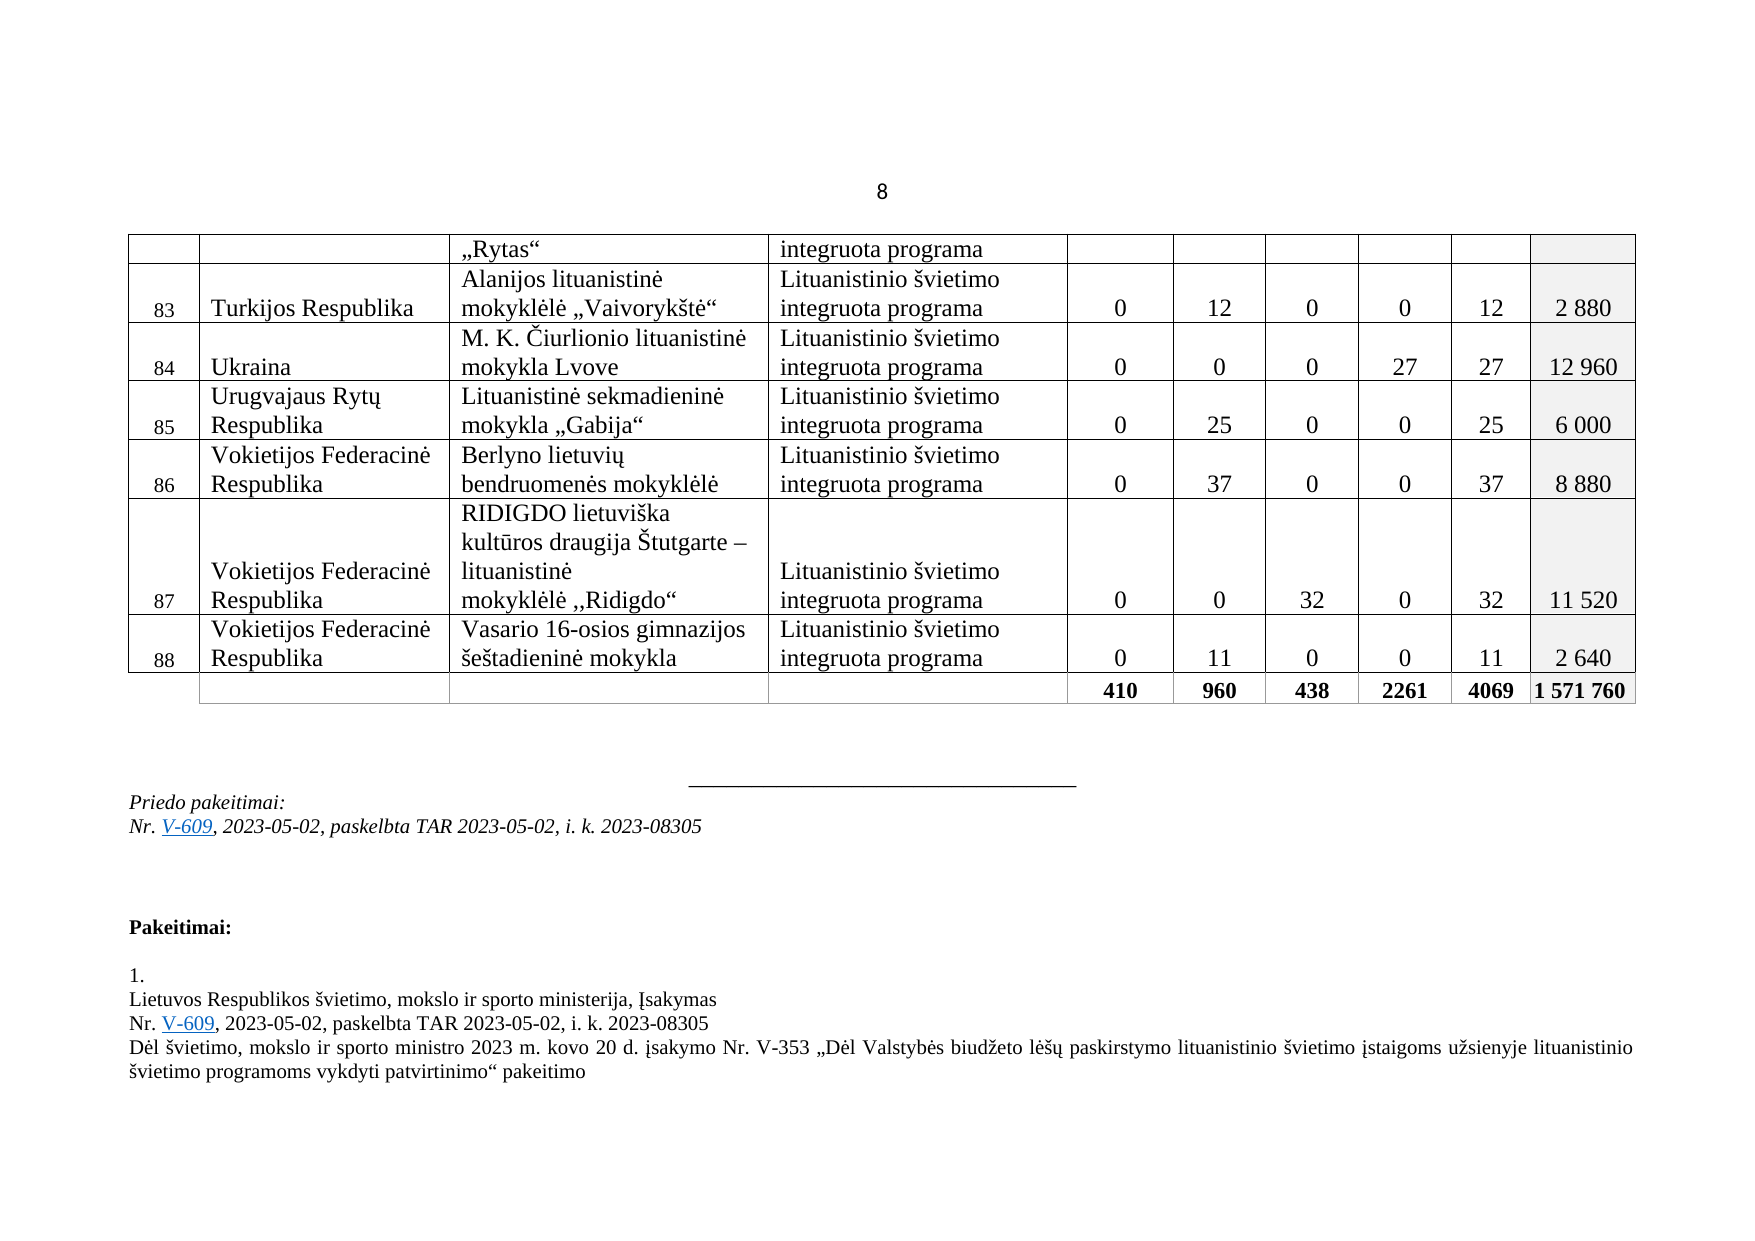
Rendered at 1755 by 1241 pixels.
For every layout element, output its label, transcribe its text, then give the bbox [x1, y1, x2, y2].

table_cell 1 571 760 [1531, 673, 1635, 703]
table_cell 0 [1068, 615, 1173, 672]
table_cell [1452, 235, 1530, 263]
table_cell Lituanistinio švietimo integruota programa [769, 440, 1067, 497]
table_cell Urugvajaus Rytų Respublika [200, 381, 449, 439]
text Nr. V-609, 2023-05-02, paskelbta TAR 2023-05-02, i. k. 2023-08305 [129, 814, 1636, 838]
table_cell 86 [129, 440, 199, 497]
table_cell 32 [1452, 499, 1530, 613]
table_cell [200, 673, 449, 703]
table_cell 25 [1452, 381, 1530, 439]
table_cell 960 [1174, 673, 1265, 703]
table_cell 410 [1068, 673, 1173, 703]
table_cell 11 [1452, 615, 1530, 672]
table_cell [129, 235, 199, 263]
table_cell 0 [1266, 615, 1358, 672]
text _______________________________ [129, 761, 1636, 790]
table_cell 0 [1266, 323, 1358, 380]
table_cell [200, 235, 449, 263]
table_cell Lituanistinio švietimo integruota programa [769, 264, 1067, 322]
table_cell 2 880 [1531, 264, 1635, 322]
table_cell 0 [1359, 440, 1451, 497]
table_cell 0 [1266, 264, 1358, 322]
table_cell Lituanistinė sekmadieninė mokykla „Gabija“ [450, 381, 768, 439]
table_cell 27 [1359, 323, 1451, 380]
table_cell [1359, 235, 1451, 263]
text Pakeitimai: [129, 915, 1636, 939]
table_cell Vokietijos Federacinė Respublika [200, 440, 449, 497]
table_cell Ukraina [200, 323, 449, 380]
table_cell Vasario 16-osios gimnazijos šeštadieninė mokykla [450, 615, 768, 672]
table_cell Lituanistinio švietimo integruota programa [769, 615, 1067, 672]
table_cell 85 [129, 381, 199, 439]
table_cell Berlyno lietuvių bendruomenės mokyklėlė [450, 440, 768, 497]
table_cell 37 [1452, 440, 1530, 497]
text Priedo pakeitimai: [129, 790, 1636, 814]
table_cell 32 [1266, 499, 1358, 613]
table_cell 83 [129, 264, 199, 322]
table_cell [1266, 235, 1358, 263]
table_cell 0 [1359, 499, 1451, 613]
table_cell 2261 [1359, 673, 1451, 703]
table_cell 0 [1266, 440, 1358, 497]
table_cell 37 [1174, 440, 1265, 497]
table_cell [1174, 235, 1265, 263]
table_cell 0 [1068, 440, 1173, 497]
table_cell 87 [129, 499, 199, 613]
table_cell 4069 [1452, 673, 1530, 703]
table_cell 11 [1174, 615, 1265, 672]
table_cell [769, 673, 1067, 703]
table_cell Vokietijos Federacinė Respublika [200, 615, 449, 672]
table_cell 12 [1174, 264, 1265, 322]
table_cell [1068, 235, 1173, 263]
table_cell Vokietijos Federacinė Respublika [200, 499, 449, 613]
table_cell 0 [1174, 499, 1265, 613]
table_cell [129, 673, 199, 703]
table_cell 0 [1359, 381, 1451, 439]
table_cell 0 [1068, 323, 1173, 380]
text Dėl švietimo, mokslo ir sporto ministro 2023 m. kovo 20 d. įsakymo Nr. V-353 „Dėl Valstybės biudžeto lėšų paskirstymo lituanistinio švietimo įstaigoms užsienyje lituanistinio švietimo programoms vykdyti patvirtinimo“ pakeitimo [129, 1035, 1636, 1083]
table_cell Lituanistinio švietimo integruota programa [769, 499, 1067, 613]
text Nr. V-609, 2023-05-02, paskelbta TAR 2023-05-02, i. k. 2023-08305 [129, 1011, 1636, 1035]
table_cell Alanijos lituanistinė mokyklėlė „Vaivorykštė“ [450, 264, 768, 322]
table_cell 12 [1452, 264, 1530, 322]
table_cell RIDIGDO lietuviška kultūros draugija Štutgarte – lituanistinė mokyklėlė ,,Ridigdo“ [450, 499, 768, 613]
table_cell 27 [1452, 323, 1530, 380]
table_cell Lituanistinio švietimo integruota programa [769, 381, 1067, 439]
table_cell 11 520 [1531, 499, 1635, 613]
table_cell [1531, 235, 1635, 263]
table_cell integruota programa [769, 235, 1067, 263]
table_cell 0 [1359, 264, 1451, 322]
table_cell 88 [129, 615, 199, 672]
table_cell 84 [129, 323, 199, 380]
text 1. [129, 963, 1636, 987]
table_cell 6 000 [1531, 381, 1635, 439]
table_cell 2 640 [1531, 615, 1635, 672]
table_cell 0 [1359, 615, 1451, 672]
text Lietuvos Respublikos švietimo, mokslo ir sporto ministerija, Įsakymas [129, 987, 1636, 1011]
table_cell 12 960 [1531, 323, 1635, 380]
table_cell 0 [1266, 381, 1358, 439]
table_cell 8 880 [1531, 440, 1635, 497]
table_cell Lituanistinio švietimo integruota programa [769, 323, 1067, 380]
table_cell 0 [1068, 381, 1173, 439]
table_cell 0 [1068, 264, 1173, 322]
table_cell Turkijos Respublika [200, 264, 449, 322]
table_cell 0 [1174, 323, 1265, 380]
table_cell [450, 673, 768, 703]
table_cell 0 [1068, 499, 1173, 613]
table_cell 438 [1266, 673, 1358, 703]
table_cell „Rytas“ [450, 235, 768, 263]
table_cell 25 [1174, 381, 1265, 439]
table_cell M. K. Čiurlionio lituanistinė mokykla Lvove [450, 323, 768, 380]
